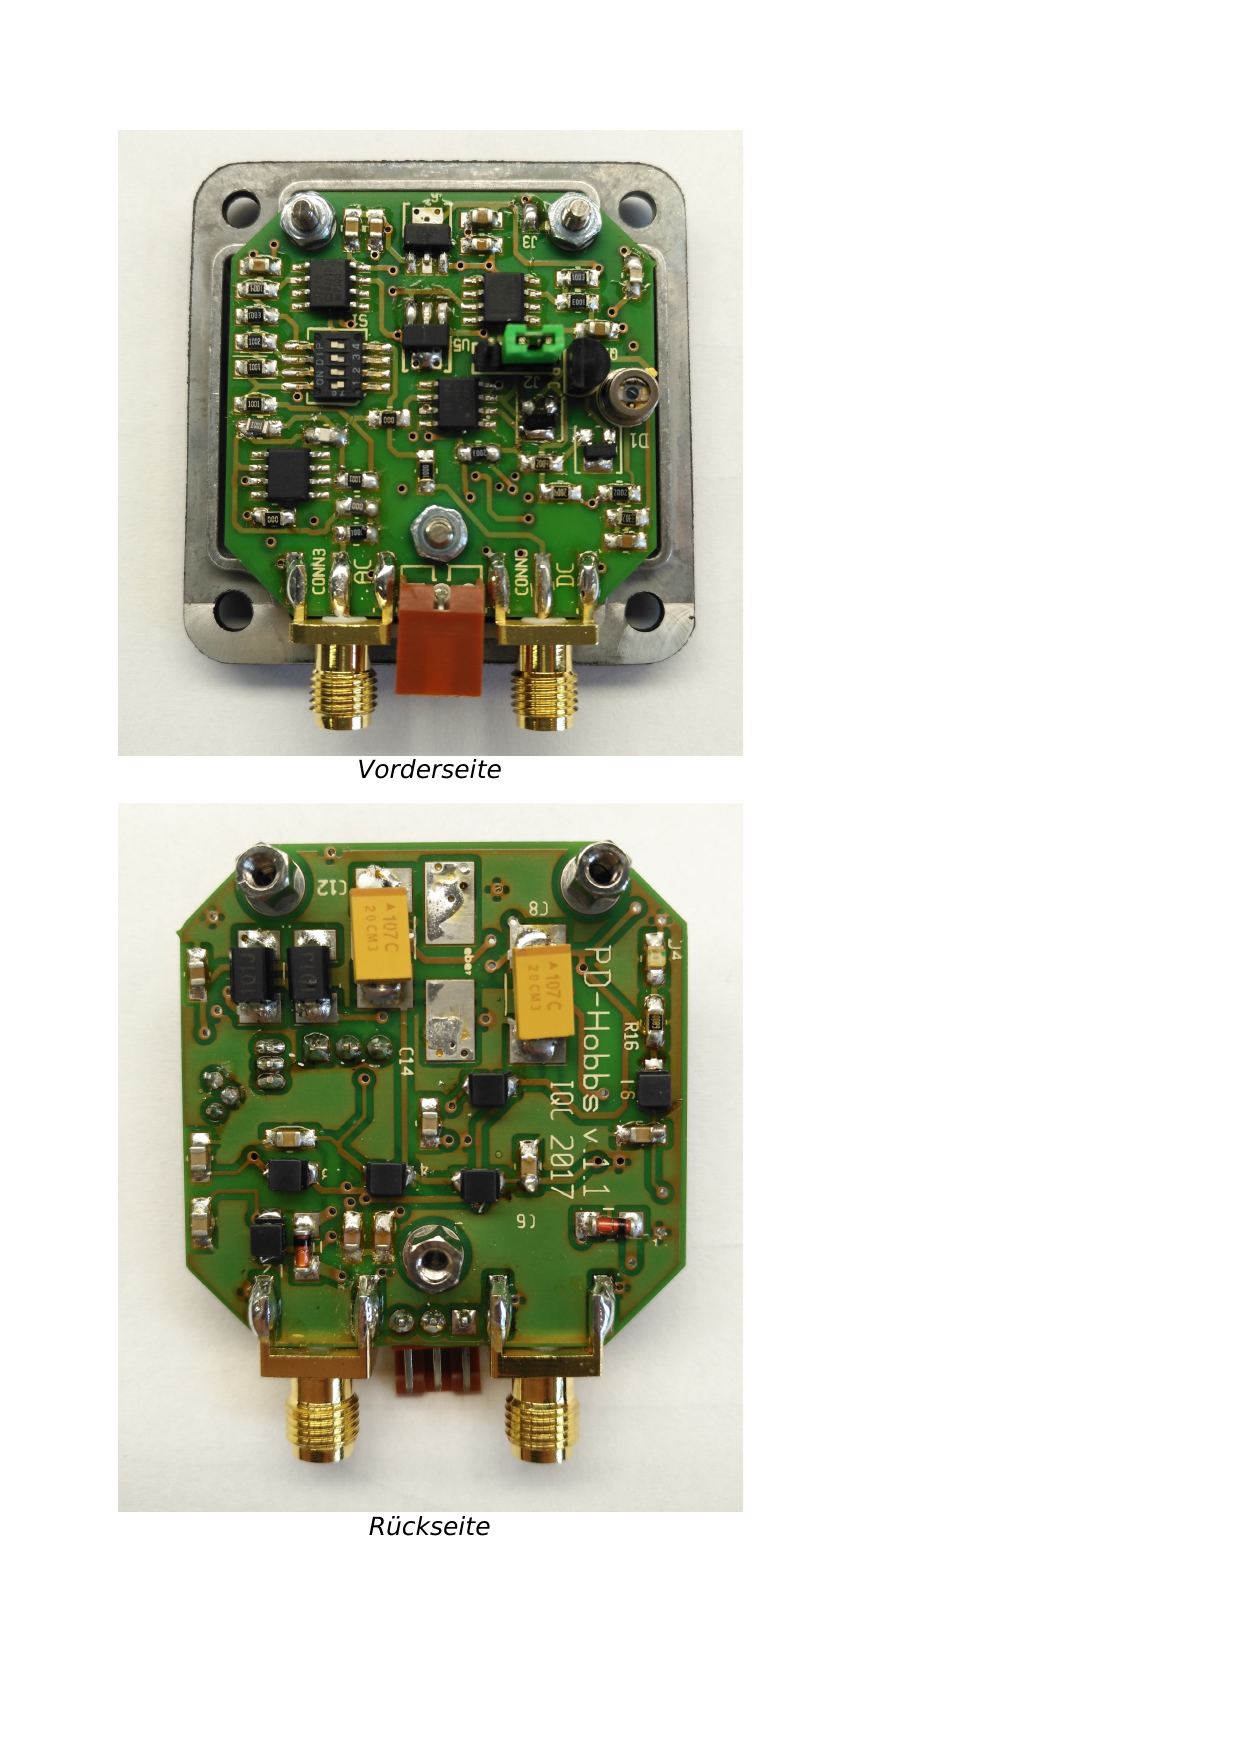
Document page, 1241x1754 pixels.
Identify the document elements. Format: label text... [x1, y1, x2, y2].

text Vorderseite [118, 756, 743, 785]
picture [118, 803, 744, 1512]
picture [118, 130, 744, 756]
text Rückseite [118, 1512, 743, 1541]
